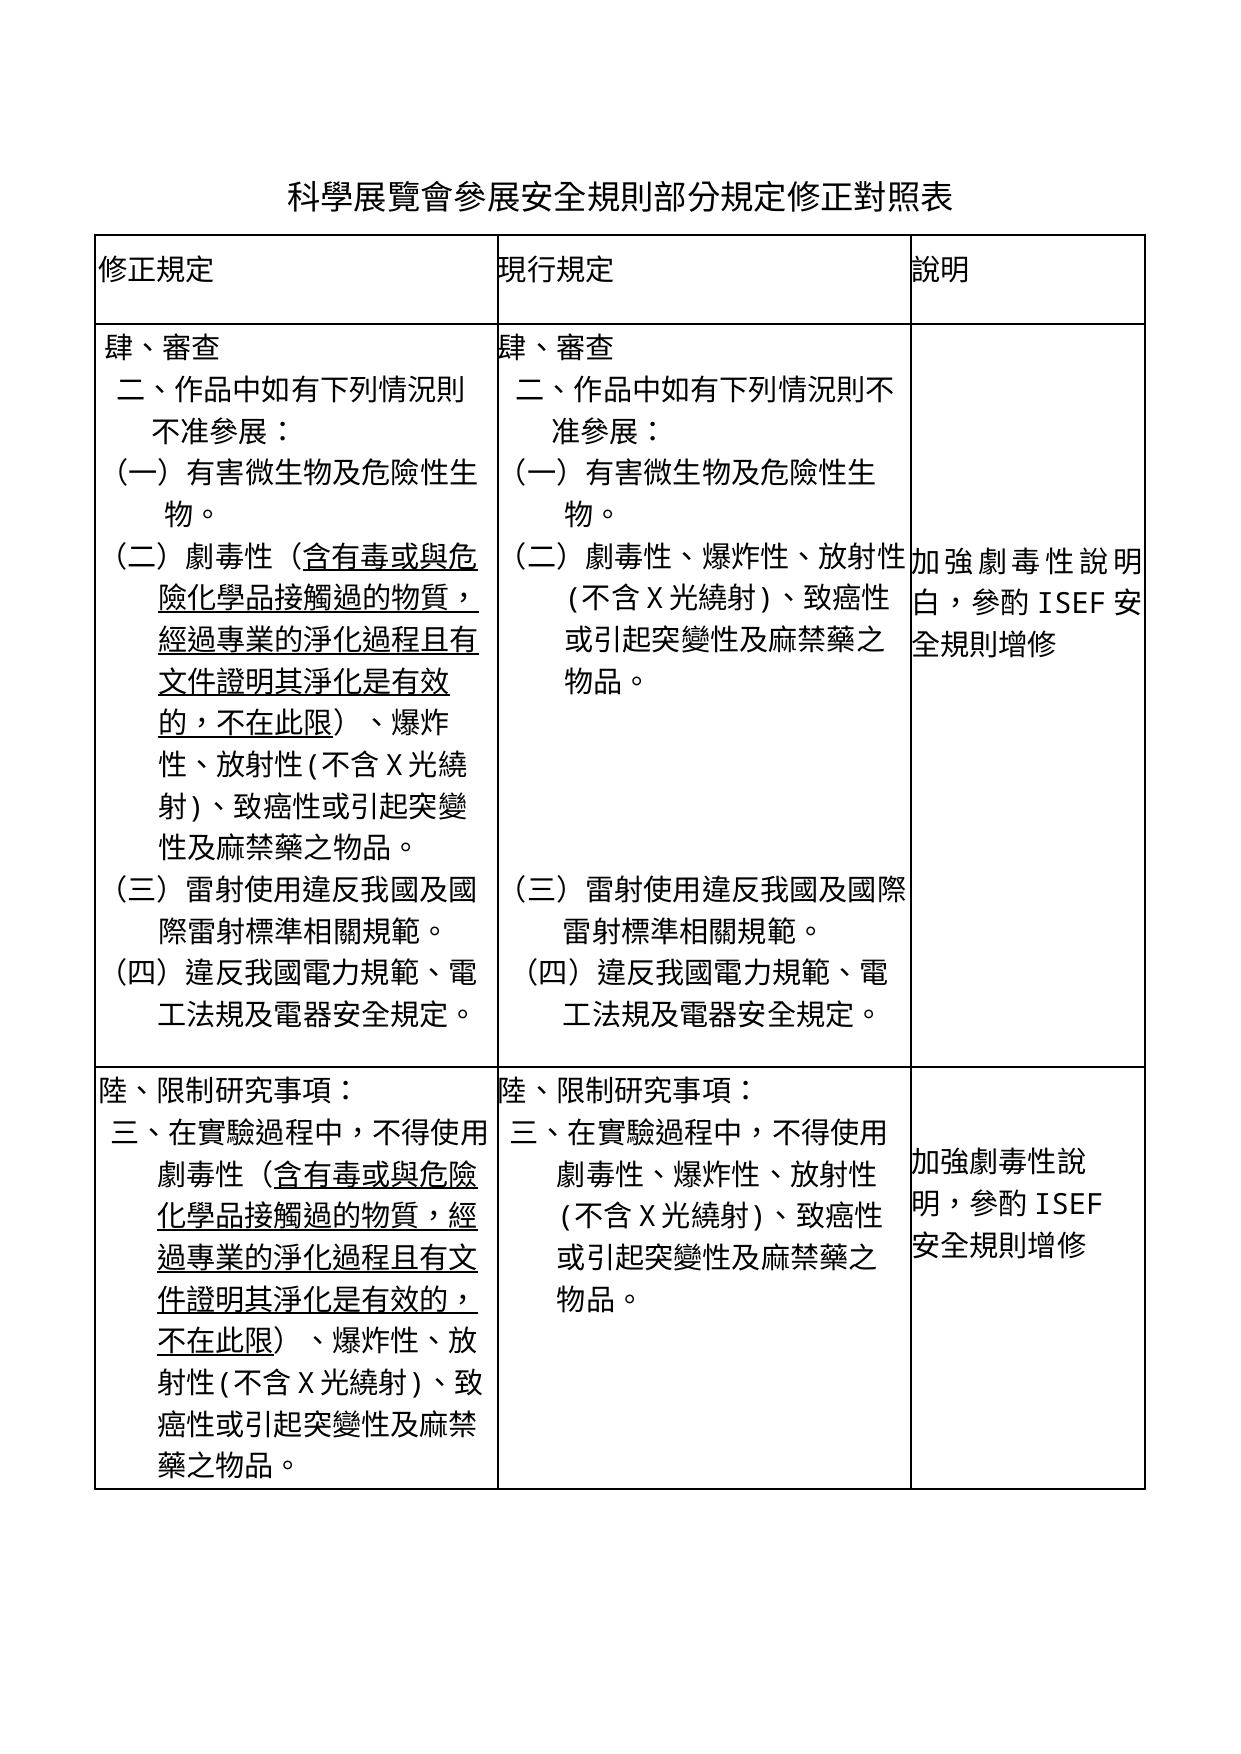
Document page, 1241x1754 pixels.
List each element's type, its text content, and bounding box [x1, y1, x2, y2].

table_cell 陸、限制研究事項： 三、在實驗過程中，不得使用劇毒性（含有毒或與危險化學品接觸過的物質，經過專業的淨化過程且有文件證明其淨化是有效的，不在此限）、爆炸性、放射性(不含X光繞射)、致癌性或引起突變性及麻禁藥之物品。 [96, 1068, 497, 1488]
text 科學展覽會參展安全規則部分規定修正對照表 [118, 167, 1122, 219]
table_cell 加強劇毒性說明，參酌ISEF安全規則增修 [912, 1068, 1144, 1488]
table_cell 陸、限制研究事項： 三、在實驗過程中，不得使用劇毒性、爆炸性、放射性(不含X光繞射)、致癌性或引起突變性及麻禁藥之物品。 [499, 1068, 910, 1488]
table_header 現行規定 [499, 236, 910, 323]
table_cell 肆、審查 二、作品中如有下列情況則不准參展： （一）有害微生物及危險性生物。 （二）劇毒性（含有毒或與危險化學品接觸過的物質，經過專業的淨化過程且有文件證明其淨化是有效的，不在此限）、爆炸性、放射性(不含X光繞射)、致癌性或引起突變性及麻禁藥之物品。 （三）雷射使用違反我國及國際雷射標準相關規範。 （四）違反我國電力規範、電工法規及電器安全規定。 [96, 325, 497, 1066]
table_cell 加強劇毒性說明白，參酌ISEF安全規則增修 [912, 325, 1144, 1066]
table_header 修正規定 [96, 236, 497, 323]
table_header 說明 [912, 236, 1144, 323]
table_cell 肆、審查 二、作品中如有下列情況則不准參展： （一）有害微生物及危險性生物。 （二）劇毒性、爆炸性、放射性(不含X光繞射)、致癌性或引起突變性及麻禁藥之物品。 （三）雷射使用違反我國及國際雷射標準相關規範。 （四）違反我國電力規範、電工法規及電器安全規定。 [499, 325, 910, 1066]
